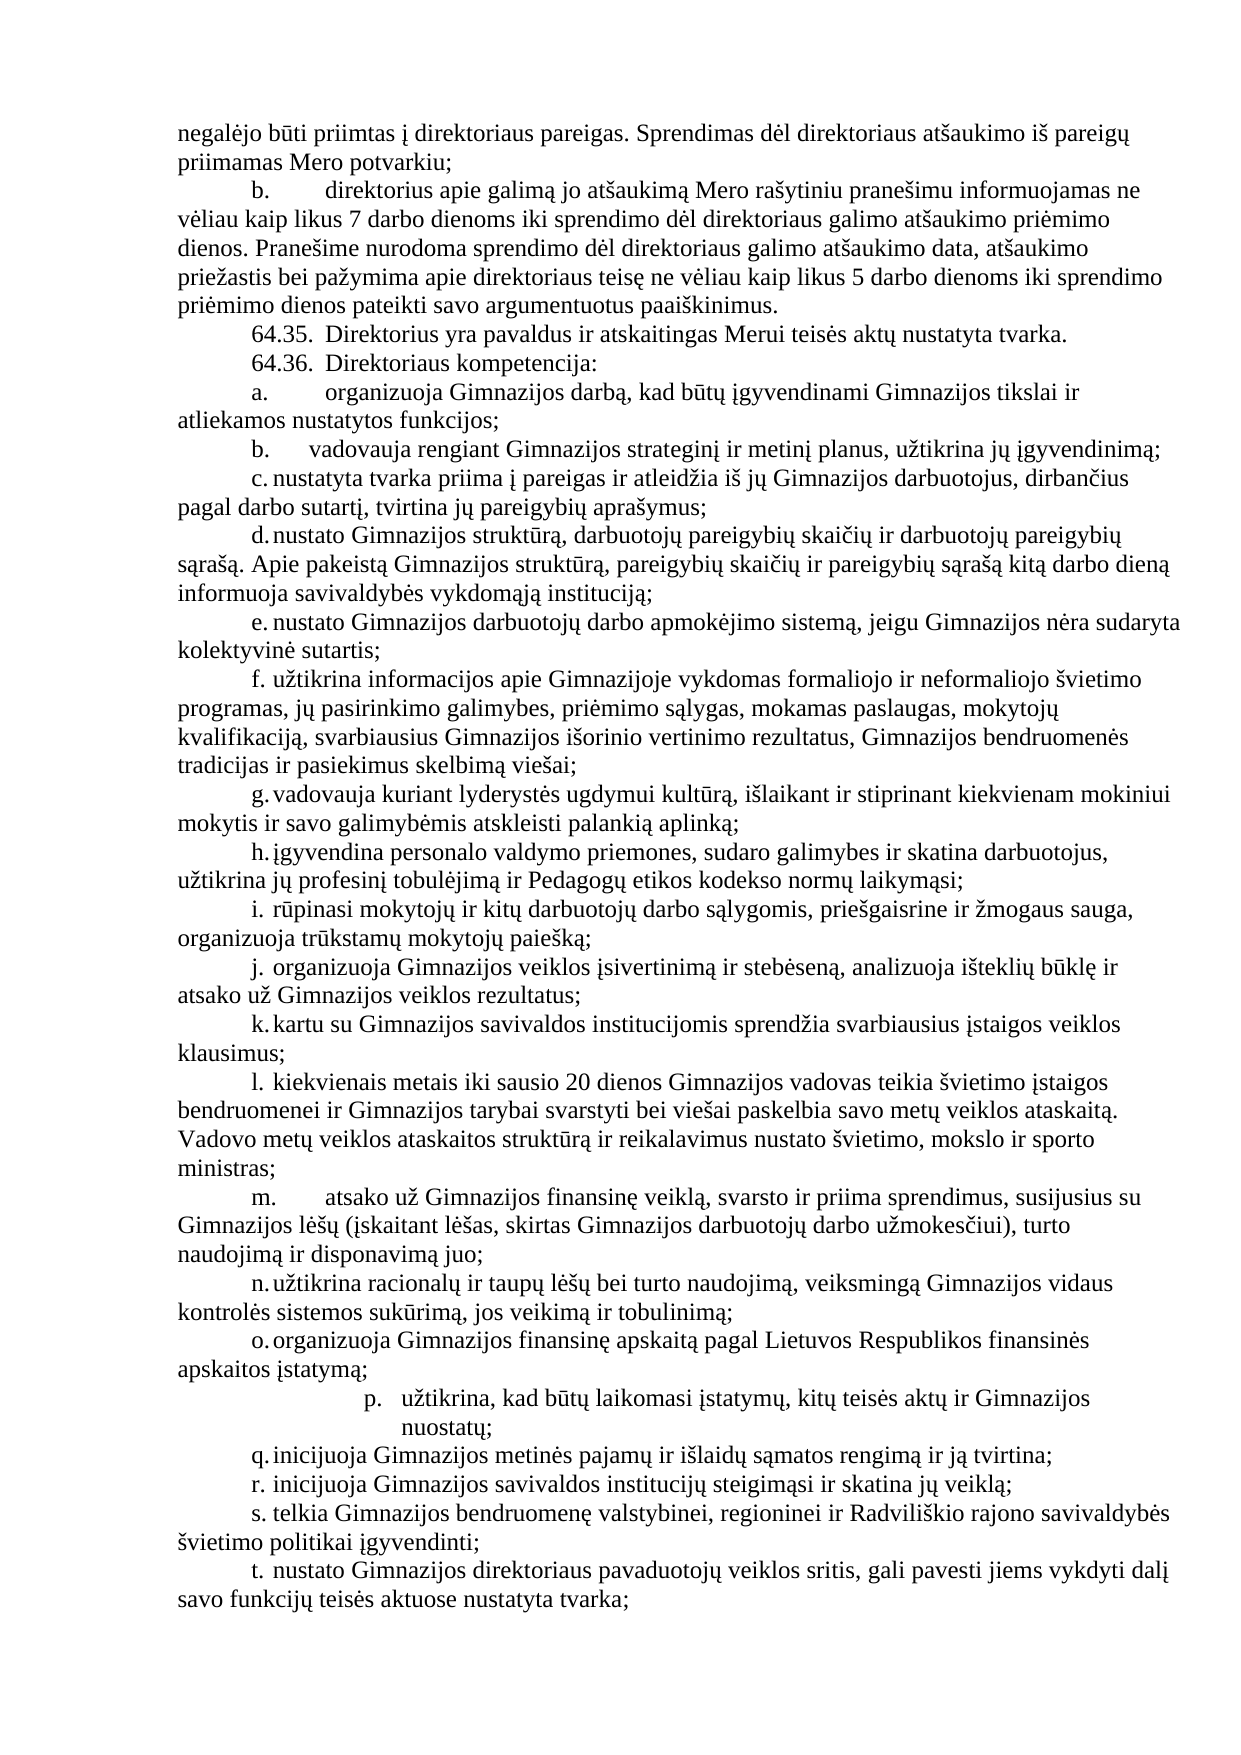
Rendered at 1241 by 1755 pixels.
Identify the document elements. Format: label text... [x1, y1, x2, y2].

text g. vadovauja kuriant lyderystės ugdymui kultūrą, išlaikant ir stiprinant kiekvienam mokiniui mokytis ir savo galimybėmis atskleisti palankią aplinką; [177, 779, 1181, 837]
text j. organizuoja Gimnazijos veiklos įsivertinimą ir stebėseną, analizuoja išteklių būklę ir atsako už Gimnazijos veiklos rezultatus; [177, 952, 1181, 1009]
text i. rūpinasi mokytojų ir kitų darbuotojų darbo sąlygomis, priešgaisrine ir žmogaus sauga, organizuoja trūkstamų mokytojų paiešką; [177, 894, 1181, 952]
text t. nustato Gimnazijos direktoriaus pavaduotojų veiklos sritis, gali pavesti jiems vykdyti dalį savo funkcijų teisės aktuose nustatyta tvarka; [177, 1556, 1181, 1613]
text 64.35. Direktorius yra pavaldus ir atskaitingas Merui teisės aktų nustatyta tvarka. [177, 319, 1181, 348]
text 64.36. Direktoriaus kompetencija: [177, 348, 1181, 377]
text n. užtikrina racionalų ir taupų lėšų bei turto naudojimą, veiksmingą Gimnazijos vidaus kontrolės sistemos sukūrimą, jos veikimą ir tobulinimą; [177, 1268, 1181, 1326]
text r. inicijuoja Gimnazijos savivaldos institucijų steigimąsi ir skatina jų veiklą; [177, 1469, 1181, 1498]
text b. vadovauja rengiant Gimnazijos strateginį ir metinį planus, užtikrina jų įgyvendinimą; [177, 434, 1181, 463]
text a. organizuoja Gimnazijos darbą, kad būtų įgyvendinami Gimnazijos tikslai ir atliekamos nustatytos funkcijos; [177, 377, 1181, 434]
text h. įgyvendina personalo valdymo priemones, sudaro galimybes ir skatina darbuotojus, užtikrina jų profesinį tobulėjimą ir Pedagogų etikos kodekso normų laikymąsi; [177, 837, 1181, 894]
text negalėjo būti priimtas į direktoriaus pareigas. Sprendimas dėl direktoriaus atšaukimo iš pareigų priimamas Mero potvarkiu; [177, 118, 1181, 176]
text d. nustato Gimnazijos struktūrą, darbuotojų pareigybių skaičių ir darbuotojų pareigybių sąrašą. Apie pakeistą Gimnazijos struktūrą, pareigybių skaičių ir pareigybių sąrašą kitą darbo dieną informuoja savivaldybės vykdomąją instituciją; [177, 521, 1181, 607]
text c. nustatyta tvarka priima į pareigas ir atleidžia iš jų Gimnazijos darbuotojus, dirbančius pagal darbo sutartį, tvirtina jų pareigybių aprašymus; [177, 463, 1181, 521]
text f. užtikrina informacijos apie Gimnazijoje vykdomas formaliojo ir neformaliojo švietimo programas, jų pasirinkimo galimybes, priėmimo sąlygas, mokamas paslaugas, mokytojų kvalifikaciją, svarbiausius Gimnazijos išorinio vertinimo rezultatus, Gimnazijos bendruomenės tradicijas ir pasiekimus skelbimą viešai; [177, 664, 1181, 779]
text k. kartu su Gimnazijos savivaldos institucijomis sprendžia svarbiausius įstaigos veiklos klausimus; [177, 1009, 1181, 1067]
text l. kiekvienais metais iki sausio 20 dienos Gimnazijos vadovas teikia švietimo įstaigos bendruomenei ir Gimnazijos tarybai svarstyti bei viešai paskelbia savo metų veiklos ataskaitą. Vadovo metų veiklos ataskaitos struktūrą ir reikalavimus nustato švietimo, mokslo ir sporto ministras; [177, 1067, 1181, 1182]
text p. užtikrina, kad būtų laikomasi įstatymų, kitų teisės aktų ir Gimnazijos nuostatų; [363, 1383, 1181, 1441]
text e. nustato Gimnazijos darbuotojų darbo apmokėjimo sistemą, jeigu Gimnazijos nėra sudaryta kolektyvinė sutartis; [177, 607, 1181, 664]
text b. direktorius apie galimą jo atšaukimą Mero rašytiniu pranešimu informuojamas ne vėliau kaip likus 7 darbo dienoms iki sprendimo dėl direktoriaus galimo atšaukimo priėmimo dienos. Pranešime nurodoma sprendimo dėl direktoriaus galimo atšaukimo data, atšaukimo priežastis bei pažymima apie direktoriaus teisę ne vėliau kaip likus 5 darbo dienoms iki sprendimo priėmimo dienos pateikti savo argumentuotus paaiškinimus. [177, 176, 1181, 319]
text m. atsako už Gimnazijos finansinę veiklą, svarsto ir priima sprendimus, susijusius su Gimnazijos lėšų (įskaitant lėšas, skirtas Gimnazijos darbuotojų darbo užmokesčiui), turto naudojimą ir disponavimą juo; [177, 1182, 1181, 1268]
text s. telkia Gimnazijos bendruomenę valstybinei, regioninei ir Radviliškio rajono savivaldybės švietimo politikai įgyvendinti; [177, 1498, 1181, 1556]
text q. inicijuoja Gimnazijos metinės pajamų ir išlaidų sąmatos rengimą ir ją tvirtina; [177, 1441, 1181, 1469]
text o. organizuoja Gimnazijos finansinę apskaitą pagal Lietuvos Respublikos finansinės apskaitos įstatymą; [177, 1326, 1181, 1383]
